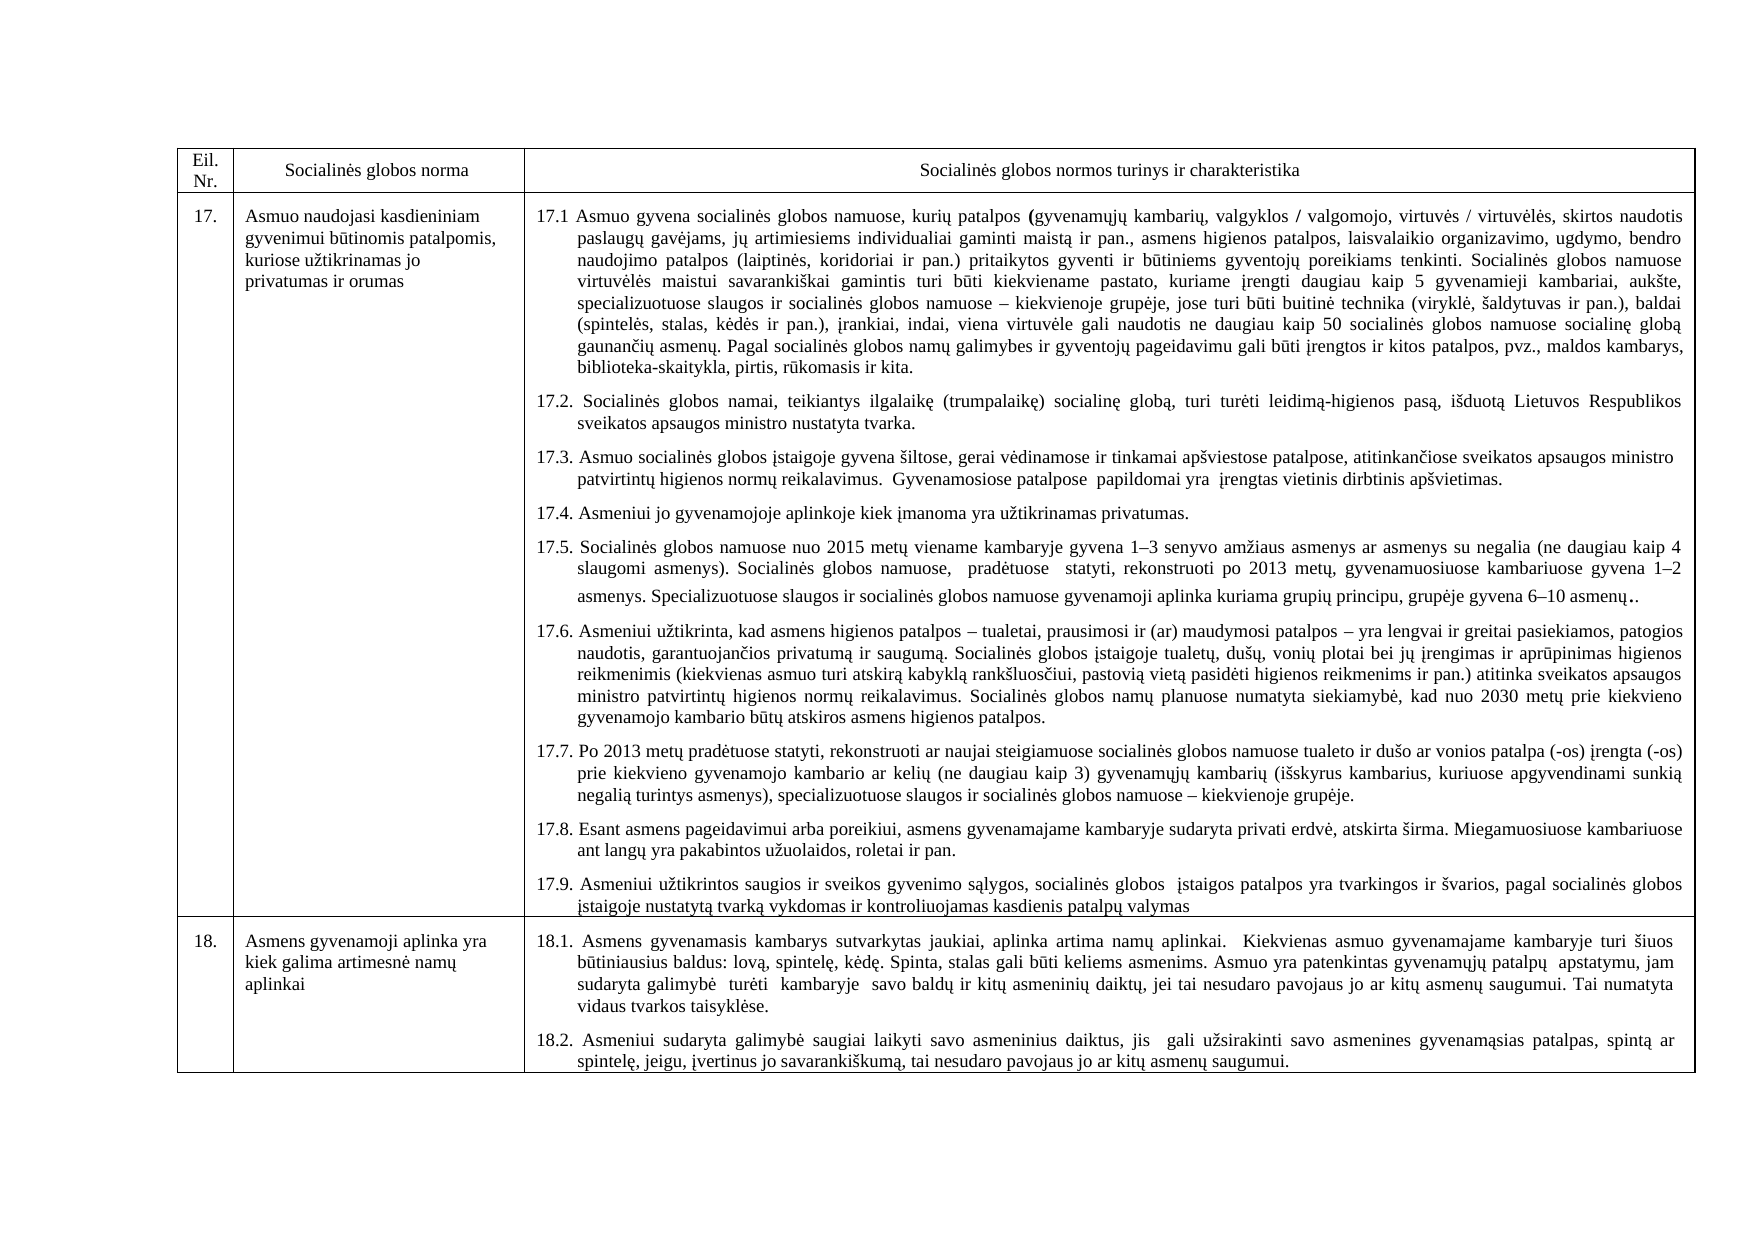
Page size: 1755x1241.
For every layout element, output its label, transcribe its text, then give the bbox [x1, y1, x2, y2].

table_header Socialinės globos normos turinys ir charakteristika [525, 149, 1694, 192]
table_cell Asmuo naudojasi kasdieniniam gyvenimui būtinomis patalpomis, kuriose užtikrinamas jo privatumas ir orumas [234, 193, 524, 916]
table_cell 17.1 Asmuo gyvena socialinės globos namuose, kurių patalpos (gyvenamųjų kambarių, valgyklos / valgomojo, virtuvės / virtuvėlės, skirtos naudotis paslaugų gavėjams, jų artimiesiems individualiai gaminti maistą ir pan., asmens higienos patalpos, laisvalaikio organizavimo, ugdymo, bendro naudojimo patalpos (laiptinės, koridoriai ir pan.) pritaikytos gyventi ir būtiniems gyventojų poreikiams tenkinti. Socialinės globos namuose virtuvėlės maistui savarankiškai gamintis turi būti kiekviename pastato, kuriame įrengti daugiau kaip 5 gyvenamieji kambariai, aukšte, specializuotuose slaugos ir socialinės globos namuose – kiekvienoje grupėje, jose turi būti buitinė technika (viryklė, šaldytuvas ir pan.), baldai (spintelės, stalas, kėdės ir pan.), įrankiai, indai, viena virtuvėle gali naudotis ne daugiau kaip 50 socialinės globos namuose socialinę globą gaunančių asmenų. Pagal socialinės globos namų galimybes ir gyventojų pageidavimu gali būti įrengtos ir kitos patalpos, pvz., maldos kambarys, biblioteka-skaitykla, pirtis, rūkomasis ir kita. 17.2. Socialinės globos namai, teikiantys ilgalaikę (trumpalaikę) socialinę globą, turi turėti leidimą-higienos pasą, išduotą Lietuvos Respublikos sveikatos apsaugos ministro nustatyta tvarka. 17.3. Asmuo socialinės globos įstaigoje gyvena šiltose, gerai vėdinamose ir tinkamai apšviestose patalpose, atitinkančiose sveikatos apsaugos ministro patvirtintų higienos normų reikalavimus. Gyvenamosiose patalpose papildomai yra įrengtas vietinis dirbtinis apšvietimas. 17.4. Asmeniui jo gyvenamojoje aplinkoje kiek įmanoma yra užtikrinamas privatumas. 17.5. Socialinės globos namuose nuo 2015 metų viename kambaryje gyvena 1–3 senyvo amžiaus asmenys ar asmenys su negalia (ne daugiau kaip 4 slaugomi asmenys). Socialinės globos namuose, pradėtuose statyti, rekonstruoti po 2013 metų, gyvenamuosiuose kambariuose gyvena 1–2 asmenys. Specializuotuose slaugos ir socialinės globos namuose gyvenamoji aplinka kuriama grupių principu, grupėje gyvena 6–10 asmenų.. 17.6. Asmeniui užtikrinta, kad asmens higienos patalpos – tualetai, prausimosi ir (ar) maudymosi patalpos – yra lengvai ir greitai pasiekiamos, patogios naudotis, garantuojančios privatumą ir saugumą. Socialinės globos įstaigoje tualetų, dušų, vonių plotai bei jų įrengimas ir aprūpinimas higienos reikmenimis (kiekvienas asmuo turi atskirą kabyklą rankšluosčiui, pastovią vietą pasidėti higienos reikmenims ir pan.) atitinka sveikatos apsaugos ministro patvirtintų higienos normų reikalavimus. Socialinės globos namų planuose numatyta siekiamybė, kad nuo 2030 metų prie kiekvieno gyvenamojo kambario būtų atskiros asmens higienos patalpos. 17.7. Po 2013 metų pradėtuose statyti, rekonstruoti ar naujai steigiamuose socialinės globos namuose tualeto ir dušo ar vonios patalpa (-os) įrengta (-os) prie kiekvieno gyvenamojo kambario ar kelių (ne daugiau kaip 3) gyvenamųjų kambarių (išskyrus kambarius, kuriuose apgyvendinami sunkią negalią turintys asmenys), specializuotuose slaugos ir socialinės globos namuose – kiekvienoje grupėje. 17.8. Esant asmens pageidavimui arba poreikiui, asmens gyvenamajame kambaryje sudaryta privati erdvė, atskirta širma. Miegamuosiuose kambariuose ant langų yra pakabintos užuolaidos, roletai ir pan. 17.9. Asmeniui užtikrintos saugios ir sveikos gyvenimo sąlygos, socialinės globos įstaigos patalpos yra tvarkingos ir švarios, pagal socialinės globos įstaigoje nustatytą tvarką vykdomas ir kontroliuojamas kasdienis patalpų valymas [525, 193, 1694, 916]
table_cell 18. [178, 917, 233, 1072]
table_cell Asmens gyvenamoji aplinka yra kiek galima artimesnė namų aplinkai [234, 917, 524, 1072]
table_cell 17. [178, 193, 233, 916]
table_header Socialinės globos norma [234, 149, 524, 192]
table_header Eil. Nr. [178, 149, 233, 192]
table_cell 18.1. Asmens gyvenamasis kambarys sutvarkytas jaukiai, aplinka artima namų aplinkai. Kiekvienas asmuo gyvenamajame kambaryje turi šiuos būtiniausius baldus: lovą, spintelę, kėdę. Spinta, stalas gali būti keliems asmenims. Asmuo yra patenkintas gyvenamųjų patalpų apstatymu, jam sudaryta galimybė turėti kambaryje savo baldų ir kitų asmeninių daiktų, jei tai nesudaro pavojaus jo ar kitų asmenų saugumui. Tai numatyta vidaus tvarkos taisyklėse. 18.2. Asmeniui sudaryta galimybė saugiai laikyti savo asmeninius daiktus, jis gali užsirakinti savo asmenines gyvenamąsias patalpas, spintą ar spintelę, jeigu, įvertinus jo savarankiškumą, tai nesudaro pavojaus jo ar kitų asmenų saugumui. [525, 917, 1694, 1072]
